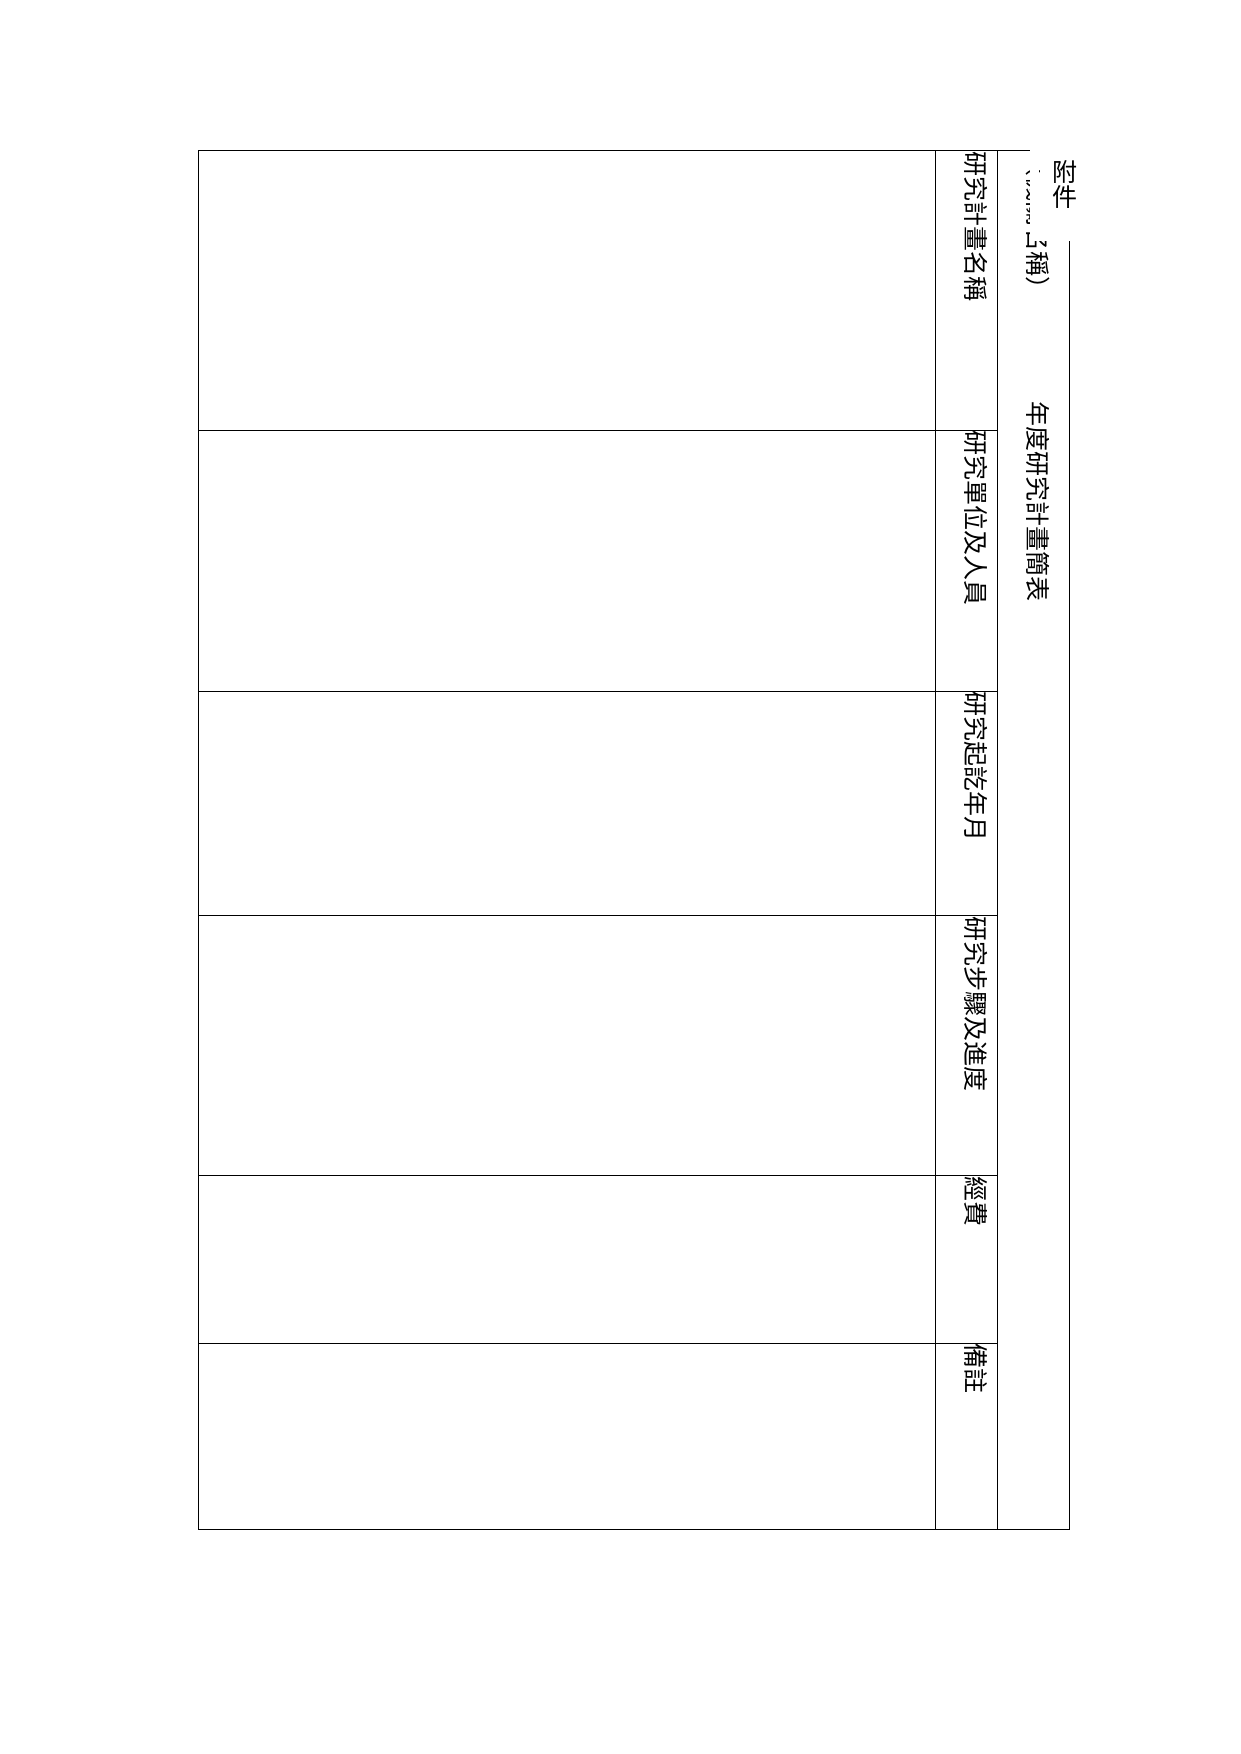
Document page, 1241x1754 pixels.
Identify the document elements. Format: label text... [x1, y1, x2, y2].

table_cell 研究步驟及進度 [936, 916, 997, 1175]
table_header 研究計畫名稱 [936, 151, 997, 430]
table_cell 研究單位及人員 [936, 431, 997, 691]
table_header （機關名稱） 年度研究計畫簡表 [998, 150, 1092, 1528]
table_cell 研究起訖年月 [936, 692, 997, 915]
table_cell [199, 431, 935, 691]
table_cell [199, 916, 935, 1175]
table_header [199, 151, 935, 430]
table_cell 經費 [936, 1176, 997, 1343]
table_cell [199, 1176, 935, 1343]
table_cell 備註 [936, 1344, 997, 1528]
table_cell [199, 1344, 935, 1528]
table_cell [199, 692, 935, 915]
